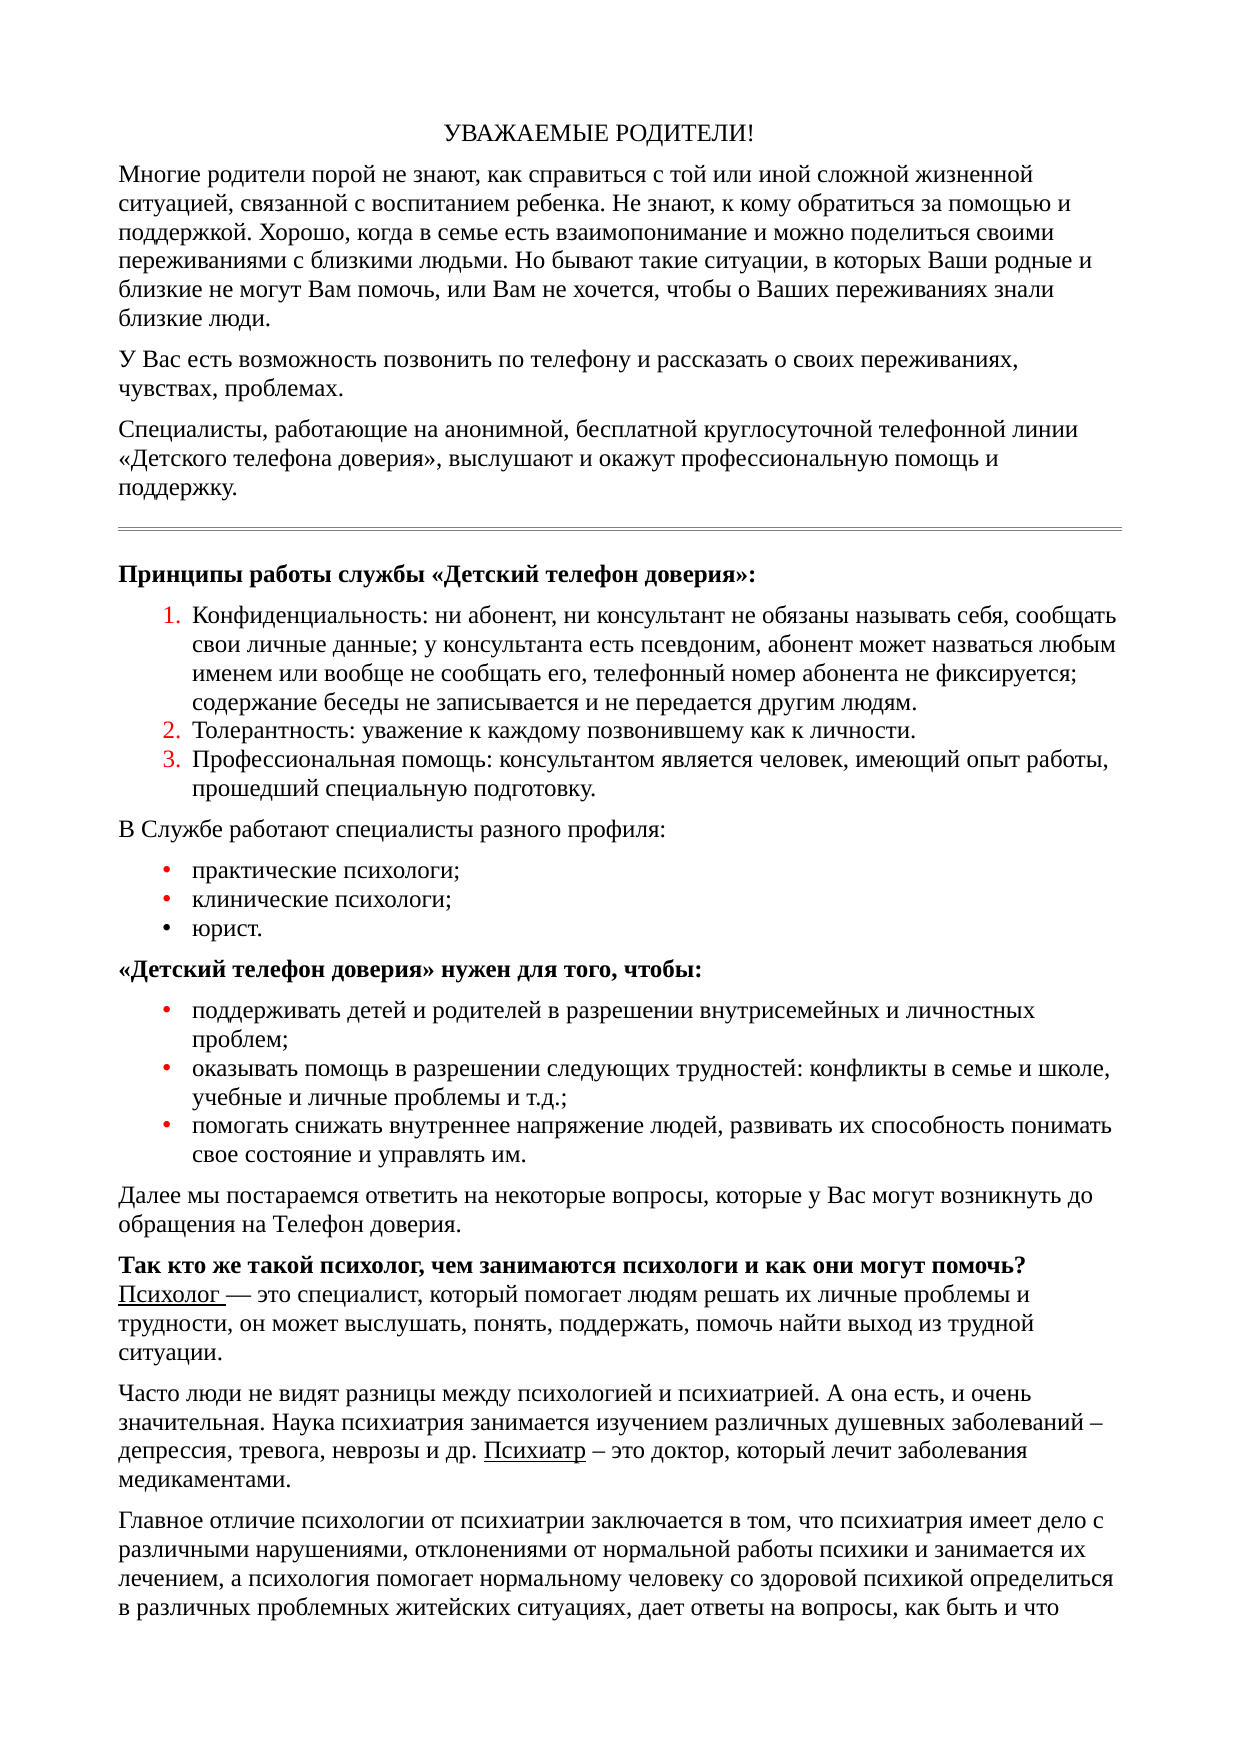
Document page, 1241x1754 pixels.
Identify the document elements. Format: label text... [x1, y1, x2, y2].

text Так кто же такой психолог, чем занимаются психологи и как они могут помочь? Психолог — это специалист, который помогает людям решать их личные проблемы и трудности, он может выслушать, понять, поддержать, помочь найти выход из трудной ситуации. [118, 1251, 1122, 1366]
text У Вас есть возможность позвонить по телефону и рассказать о своих переживаниях, чувствах, проблемах. [118, 344, 1122, 402]
text Специалисты, работающие на анонимной, бесплатной круглосуточной телефонной линии «Детского телефона доверия», выслушают и окажут профессиональную помощь и поддержку. [118, 414, 1122, 501]
text Многие родители порой не знают, как справиться с той или иной сложной жизненной ситуацией, связанной с воспитанием ребенка. Не знают, к кому обратиться за помощью и поддержкой. Хорошо, когда в семье есть взаимопонимание и можно поделиться своими переживаниями с близкими людьми. Но бывают такие ситуации, в которых Ваши родные и близкие не могут Вам помочь, или Вам не хочется, чтобы о Ваших переживаниях знали близкие люди. [118, 159, 1122, 332]
list поддерживать детей и родителей в разрешении внутрисемейных и личностных проблем; [162, 996, 1122, 1053]
text Часто люди не видят разницы между психологией и психиатрией. А она есть, и очень значительная. Наука психиатрия занимается изучением различных душевных заболеваний – депрессия, тревога, неврозы и др. Психиатр – это доктор, который лечит заболевания медикаментами. [118, 1378, 1122, 1493]
list клинические психологи; [162, 884, 1122, 913]
text Принципы работы службы «Детский телефон доверия»: [118, 559, 1122, 588]
text Главное отличие психологии от психиатрии заключается в том, что психиатрия имеет дело с различными нарушениями, отклонениями от нормальной работы психики и занимается их лечением, а психология помогает нормальному человеку со здоровой психикой определиться в различных проблемных житейских ситуациях, дает ответы на вопросы, как быть и что [118, 1506, 1122, 1621]
text В Службе работают специалисты разного профиля: [118, 814, 1122, 843]
list юрист. [162, 913, 1122, 942]
list помогать снижать внутреннее напряжение людей, развивать их способность понимать свое состояние и управлять им. [162, 1111, 1122, 1168]
list оказывать помощь в разрешении следующих трудностей: конфликты в семье и школе, учебные и личные проблемы и т.д.; [162, 1053, 1122, 1111]
list Конфиденциальность: ни абонент, ни консультант не обязаны называть себя, сообщать свои личные данные; у консультанта есть псевдоним, абонент может назваться любым именем или вообще не сообщать его, телефонный номер абонента не фиксируется; содержание беседы не записывается и не передается другим людям. [162, 601, 1122, 716]
list Толерантность: уважение к каждому позвонившему как к личности. [162, 716, 1122, 744]
text Далее мы постараемся ответить на некоторые вопросы, которые у Вас могут возникнуть до обращения на Телефон доверия. [118, 1181, 1122, 1238]
text «Детский телефон доверия» нужен для того, чтобы: [118, 954, 1122, 983]
list Профессиональная помощь: консультантом является человек, имеющий опыт работы, прошедший специальную подготовку. [162, 744, 1122, 802]
text УВАЖАЕМЫЕ РОДИТЕЛИ! [118, 118, 1122, 147]
list практические психологи; [162, 856, 1122, 884]
